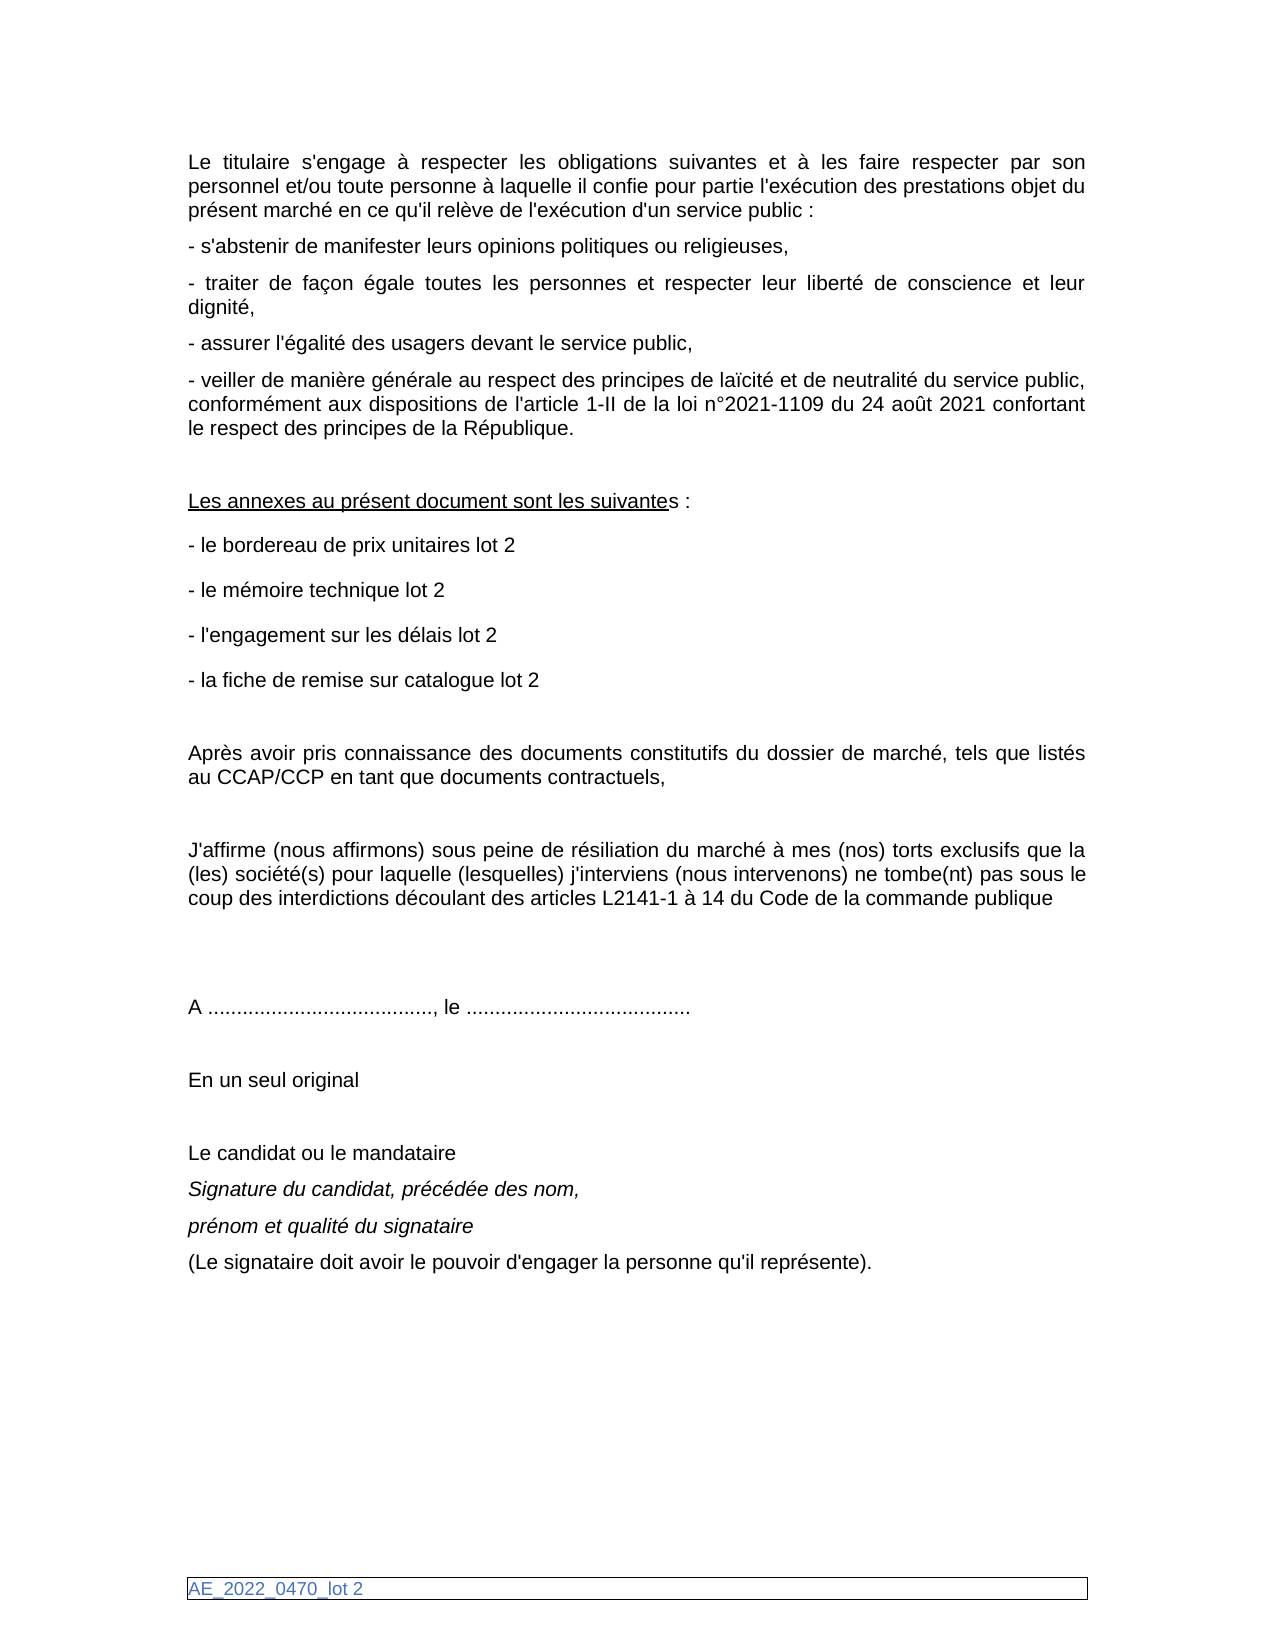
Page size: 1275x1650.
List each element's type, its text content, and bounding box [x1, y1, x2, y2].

text prénom et qualité du signataire [188, 1213, 1087, 1237]
text Le candidat ou le mandataire [188, 1141, 1087, 1164]
text Signature du candidat, précédée des nom, [188, 1177, 1087, 1201]
text - traiter de façon égale toutes les personnes et respecter leur liberté de conscience et leur dignité, [188, 271, 1087, 319]
text Les annexes au présent document sont les suivantes : [188, 488, 1087, 512]
text - le mémoire technique lot 2 [188, 578, 1087, 602]
text - le bordereau de prix unitaires lot 2 [188, 533, 1087, 557]
text - veiller de manière générale au respect des principes de laïcité et de neutralité du service public, conformément aux dispositions de l'article 1-II de la loi n°2021-1109 du 24 août 2021 confortant le respect des principes de la République. [188, 368, 1087, 439]
text - la fiche de remise sur catalogue lot 2 [188, 668, 1087, 692]
text J'affirme (nous affirmons) sous peine de résiliation du marché à mes (nos) torts exclusifs que la (les) société(s) pour laquelle (lesquelles) j'interviens (nous intervenons) ne tombe(nt) pas sous le coup des interdictions découlant des articles L2141-1 à 14 du Code de la commande publique [188, 837, 1087, 909]
text En un seul original [188, 1068, 1087, 1092]
text (Le signataire doit avoir le pouvoir d'engager la personne qu'il représente). [188, 1250, 1087, 1274]
text - l'engagement sur les délais lot 2 [188, 623, 1087, 647]
text A ......................................., le ....................................... [188, 995, 1087, 1019]
text Après avoir pris connaissance des documents constitutifs du dossier de marché, tels que listés au CCAP/CCP en tant que documents contractuels, [188, 741, 1087, 788]
text - assurer l'égalité des usagers devant le service public, [188, 331, 1087, 355]
text Le titulaire s'engage à respecter les obligations suivantes et à les faire respecter par son personnel et/ou toute personne à laquelle il confie pour partie l'exécution des prestations objet du présent marché en ce qu'il relève de l'exécution d'un service public : [188, 150, 1087, 222]
text - s'abstenir de manifester leurs opinions politiques ou religieuses, [188, 234, 1087, 258]
